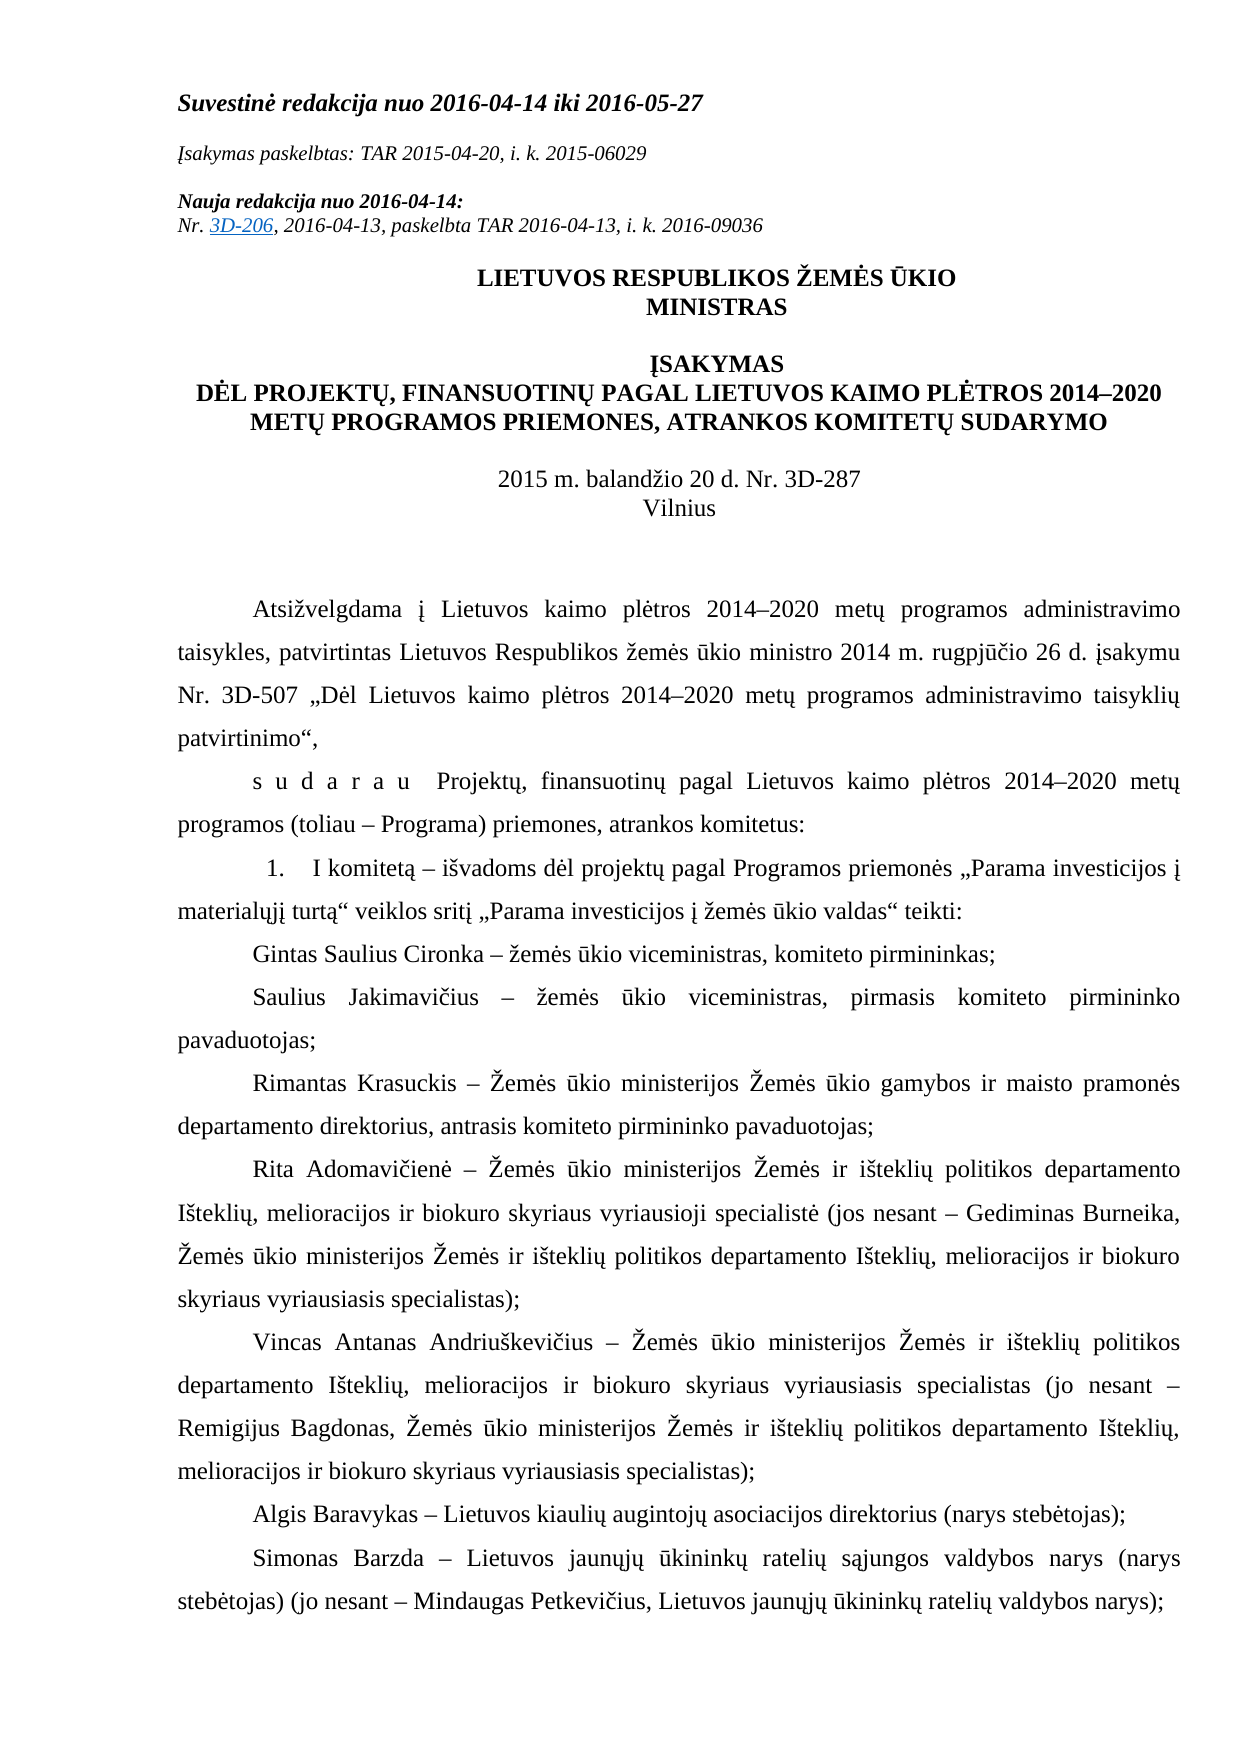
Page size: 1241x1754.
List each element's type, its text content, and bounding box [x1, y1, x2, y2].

text s u d a r a u Projektų, finansuotinų pagal Lietuvos kaimo plėtros 2014–2020 metų programos (toliau – Programa) priemones, atrankos komitetus: [177, 766, 1181, 838]
text Nr. 3D-206, 2016-04-13, paskelbta TAR 2016-04-13, i. k. 2016-09036 [177, 213, 1181, 237]
text Rimantas Krasuckis – Žemės ūkio ministerijos Žemės ūkio gamybos ir maisto pramonės departamento direktorius, antrasis komiteto pirmininko pavaduotojas; [177, 1068, 1181, 1140]
text Algis Baravykas – Lietuvos kiaulių augintojų asociacijos direktorius (narys stebėtojas); [177, 1499, 1181, 1528]
text Suvestinė redakcija nuo 2016-04-14 iki 2016-05-27 [177, 88, 1181, 117]
text Atsižvelgdama į Lietuvos kaimo plėtros 2014–2020 metų programos administravimo taisykles, patvirtintas Lietuvos Respublikos žemės ūkio ministro 2014 m. rugpjūčio 26 d. įsakymu Nr. 3D-507 „Dėl Lietuvos kaimo plėtros 2014–2020 metų programos administravimo taisyklių patvirtinimo“, [177, 594, 1181, 752]
text Rita Adomavičienė – Žemės ūkio ministerijos Žemės ir išteklių politikos departamento Išteklių, melioracijos ir biokuro skyriaus vyriausioji specialistė (jos nesant – Gediminas Burneika, Žemės ūkio ministerijos Žemės ir išteklių politikos departamento Išteklių, melioracijos ir biokuro skyriaus vyriausiasis specialistas); [177, 1154, 1181, 1313]
text Vincas Antanas Andriuškevičius – Žemės ūkio ministerijos Žemės ir išteklių politikos departamento Išteklių, melioracijos ir biokuro skyriaus vyriausiasis specialistas (jo nesant – Remigijus Bagdonas, Žemės ūkio ministerijos Žemės ir išteklių politikos departamento Išteklių, melioracijos ir biokuro skyriaus vyriausiasis specialistas); [177, 1327, 1181, 1485]
text LIETUVOS RESPUBLIKOS ŽEMĖS ŪKIO [177, 263, 1181, 292]
text Gintas Saulius Cironka – žemės ūkio viceministras, komiteto pirmininkas; [177, 939, 1181, 968]
text 1. I komitetą – išvadoms dėl projektų pagal Programos priemonės „Parama investicijos į materialųjį turtą“ veiklos sritį „Parama investicijos į žemės ūkio valdas“ teikti: [177, 853, 1181, 924]
text Simonas Barzda – Lietuvos jaunųjų ūkininkų ratelių sąjungos valdybos narys (narys stebėtojas) (jo nesant – Mindaugas Petkevičius, Lietuvos jaunųjų ūkininkų ratelių valdybos narys); [177, 1543, 1181, 1614]
text Nauja redakcija nuo 2016-04-14: [177, 189, 1181, 213]
text 2015 m. balandžio 20 d. Nr. 3D-287 [177, 464, 1181, 493]
text ĮSAKYMAS [177, 349, 1181, 378]
text DĖL PROJEKTŲ, FINANSUOTINŲ PAGAL LIETUVOS KAIMO PLĖTROS 2014–2020 METŲ PROGRAMOS PRIEMONES, ATRANKOS KOMITETŲ SUDARYMO [177, 378, 1181, 436]
text MINISTRAS [177, 292, 1181, 321]
text Įsakymas paskelbtas: TAR 2015-04-20, i. k. 2015-06029 [177, 141, 1181, 165]
text Vilnius [177, 493, 1181, 522]
text Saulius Jakimavičius – žemės ūkio viceministras, pirmasis komiteto pirmininko pavaduotojas; [177, 982, 1181, 1054]
